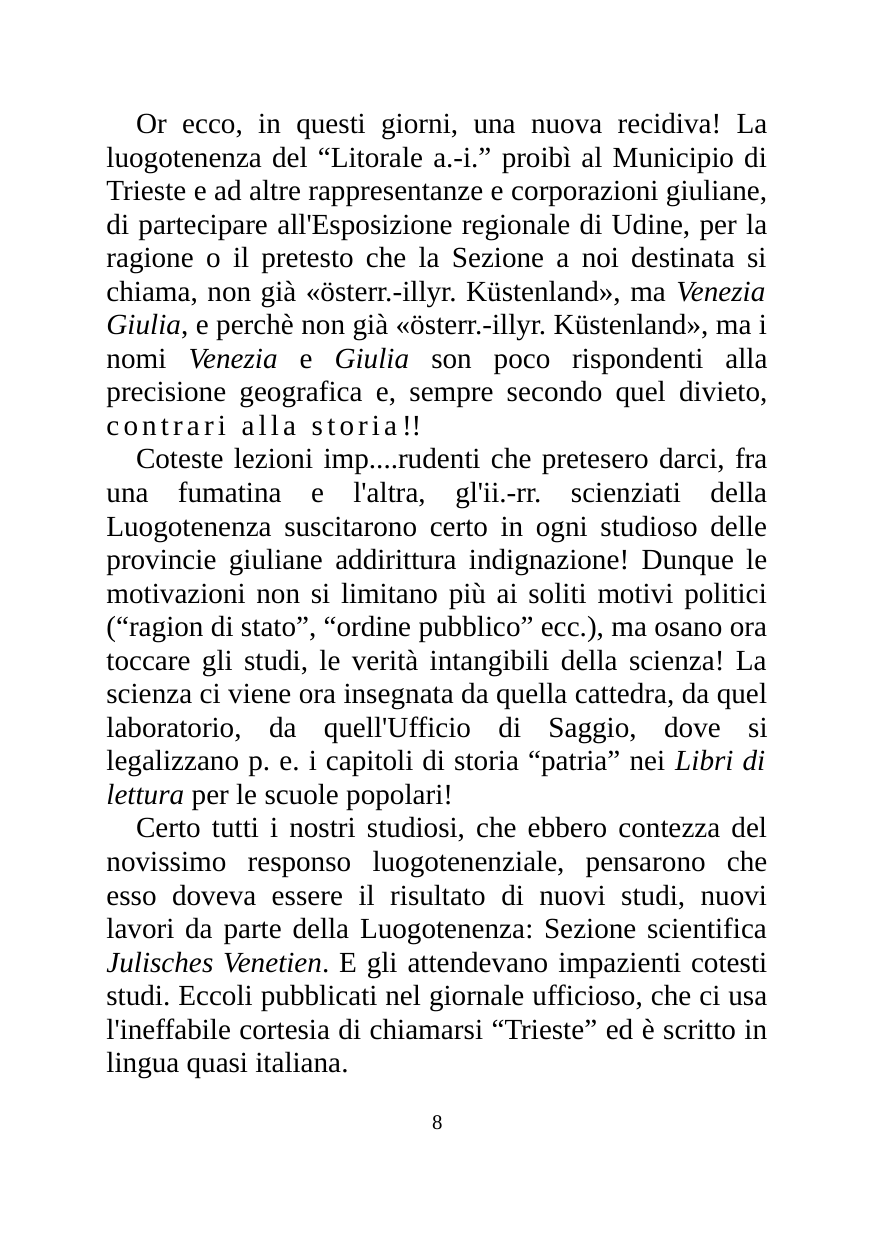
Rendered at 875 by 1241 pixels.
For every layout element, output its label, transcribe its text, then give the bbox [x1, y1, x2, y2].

text Or ecco, in questi giorni, una nuova recidiva! La luogotenenza del “Litorale a.-i.” proibì al Municipio di Trieste e ad altre rappresentanze e corporazioni giuliane, di partecipare all'Esposizione regionale di Udine, per la ragione o il pretesto che la Sezione a noi destinata si chiama, non già «österr.-illyr. Küstenland», ma Venezia Giulia, e perchè non già «österr.-illyr. Küstenland», ma i nomi Venezia e Giulia son poco rispondenti alla precisione geografica e, sempre secondo quel divieto, contrari alla storia!! [106, 106, 768, 442]
text Certo tutti i nostri studiosi, che ebbero contezza del novissimo responso luogotenenziale, pensarono che esso doveva essere il risultato di nuovi studi, nuovi lavori da parte della Luogotenenza: Sezione scientifica Julisches Venetien. E gli attendevano impazienti cotesti studi. Eccoli pubblicati nel giornale ufficioso, che ci usa l'ineffabile cortesia di chiamarsi “Trieste” ed è scritto in lingua quasi italiana. [106, 811, 768, 1079]
text Coteste lezioni imp....rudenti che pretesero darci, fra una fumatina e l'altra, gl'ii.-rr. scienziati della Luogotenenza suscitarono certo in ogni studioso delle provincie giuliane addirittura indignazione! Dunque le motivazioni non si limitano più ai soliti motivi politici (“ragion di stato”, “ordine pubblico” ecc.), ma osano ora toccare gli studi, le verità intangibili della scienza! La scienza ci viene ora insegnata da quella cattedra, da quel laboratorio, da quell'Ufficio di Saggio, dove si legalizzano p. e. i capitoli di storia “patria” nei Libri di lettura per le scuole popolari! [106, 442, 768, 811]
